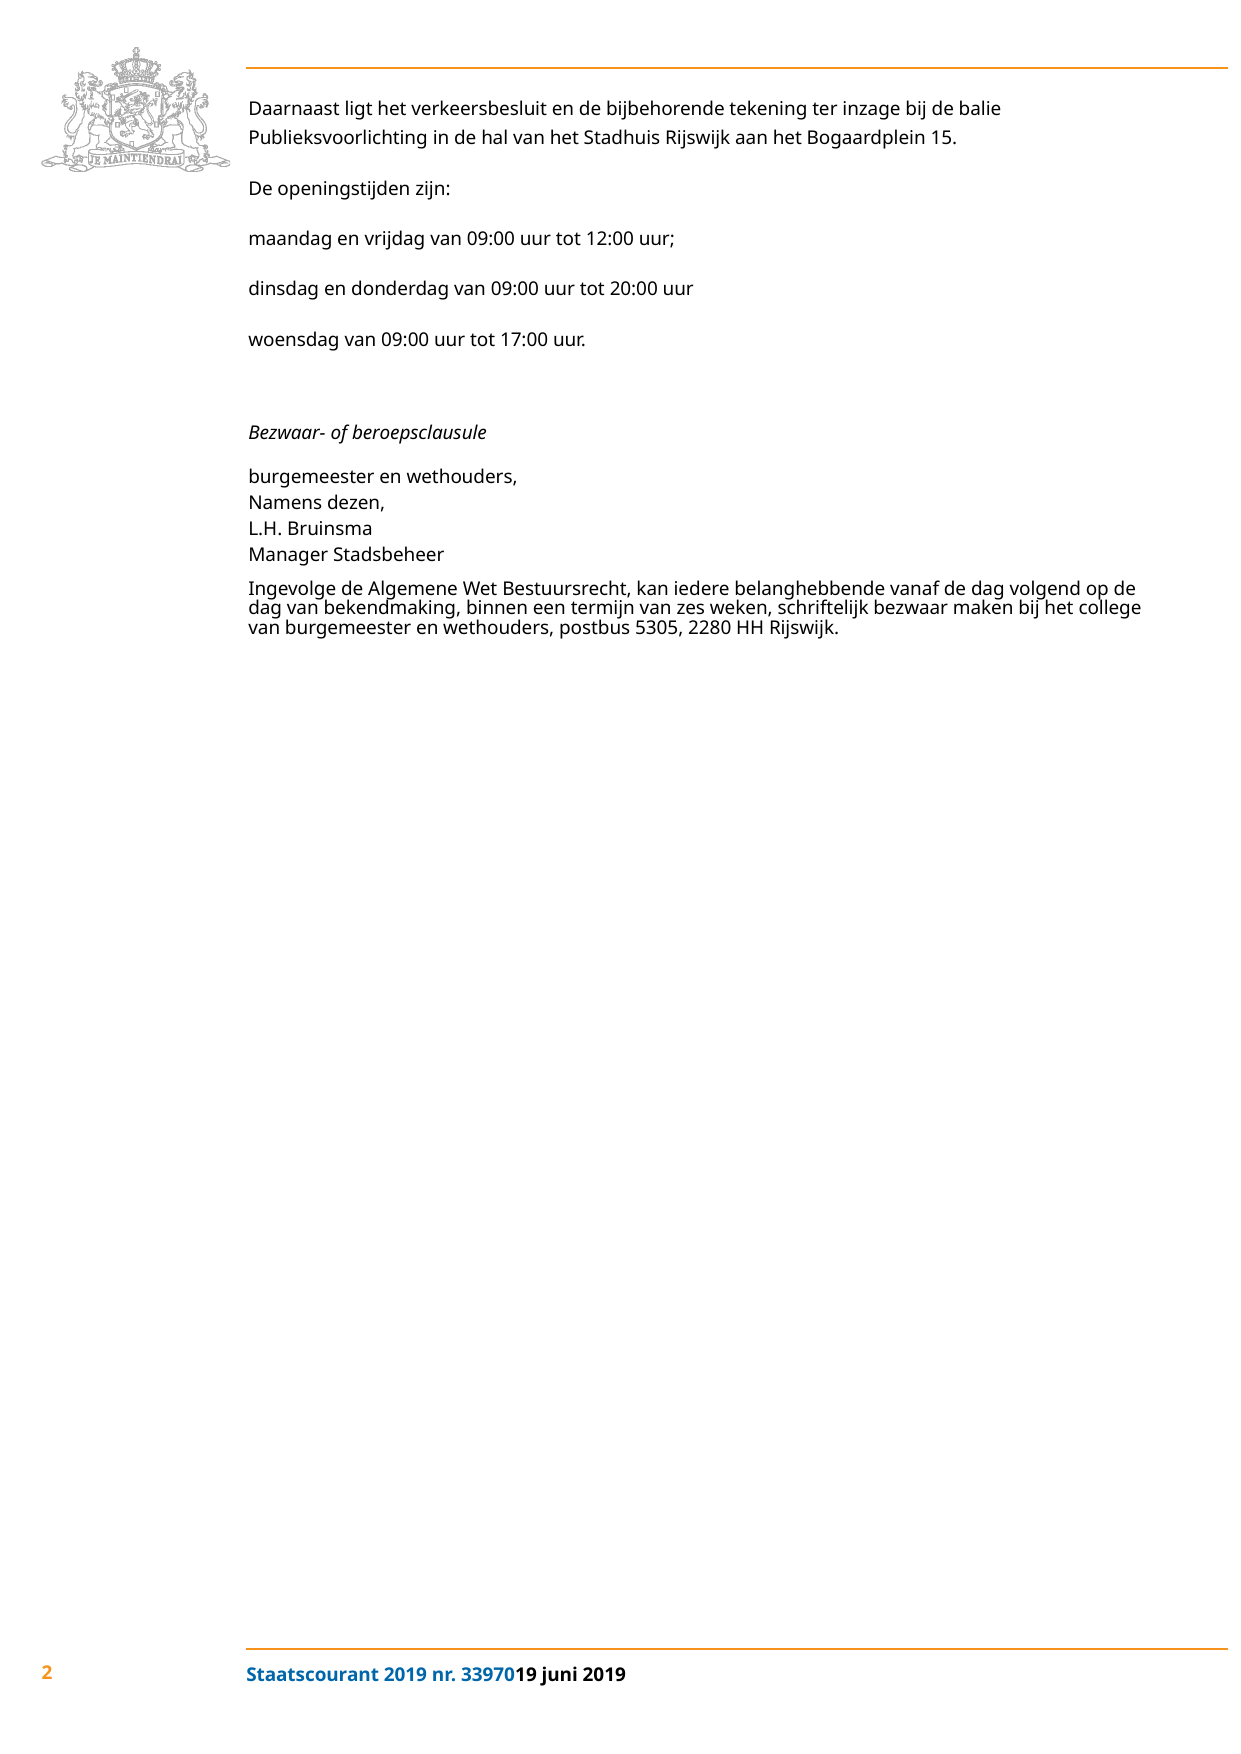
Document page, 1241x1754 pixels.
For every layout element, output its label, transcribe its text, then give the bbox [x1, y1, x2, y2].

picture [41, 47, 231, 172]
text L.H. Bruinsma [248, 515, 1152, 541]
text Ingevolge de Algemene Wet Bestuursrecht, kan iedere belanghebbende vanaf de dag volgend op de dag van bekendmaking, binnen een termijn van zes weken, schriftelijk bezwaar maken bij het college van burgemeester en wethouders, postbus 5305, 2280 HH Rijswijk. [248, 580, 1152, 638]
text maandag en vrijdag van 09:00 uur tot 12:00 uur; [248, 225, 1152, 251]
text burgemeester en wethouders, [248, 463, 1152, 489]
text woensdag van 09:00 uur tot 17:00 uur. [248, 326, 1152, 352]
text dinsdag en donderdag van 09:00 uur tot 20:00 uur [248, 276, 1152, 301]
text Bezwaar- of beroepsclausule [248, 419, 1152, 445]
text Manager Stadsbeheer [248, 541, 1152, 566]
text Daarnaast ligt het verkeersbesluit en de bijbehorende tekening ter inzage bij de balie Publieksvoorlichting in de hal van het Stadhuis Rijswijk aan het Bogaardplein 15. [248, 95, 1152, 150]
text Namens dezen, [248, 489, 1152, 515]
text De openingstijden zijn: [248, 175, 1152, 201]
